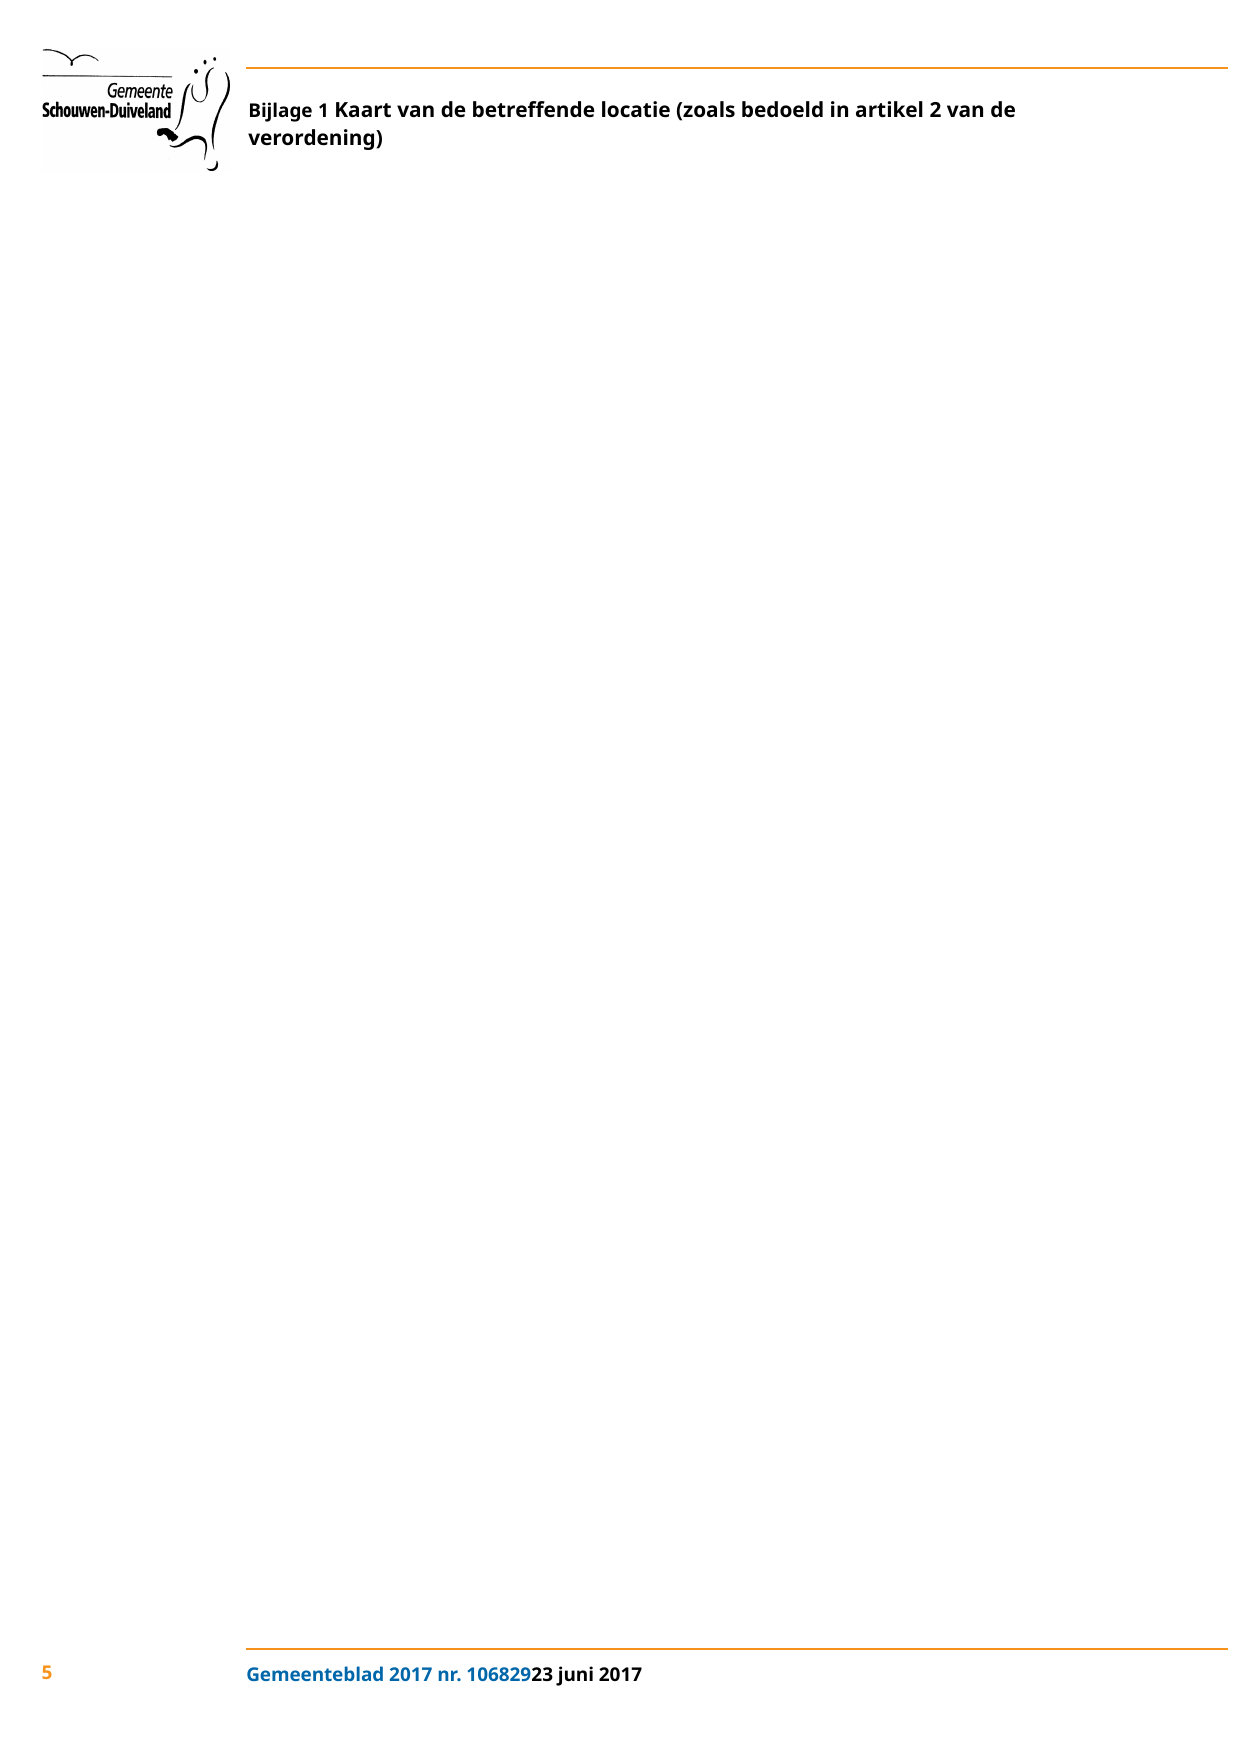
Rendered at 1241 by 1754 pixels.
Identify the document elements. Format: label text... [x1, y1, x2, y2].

picture [41, 47, 231, 172]
text Bijlage 1 Kaart van de betreffende locatie (zoals bedoeld in artikel 2 van de verordening) [248, 95, 1152, 152]
